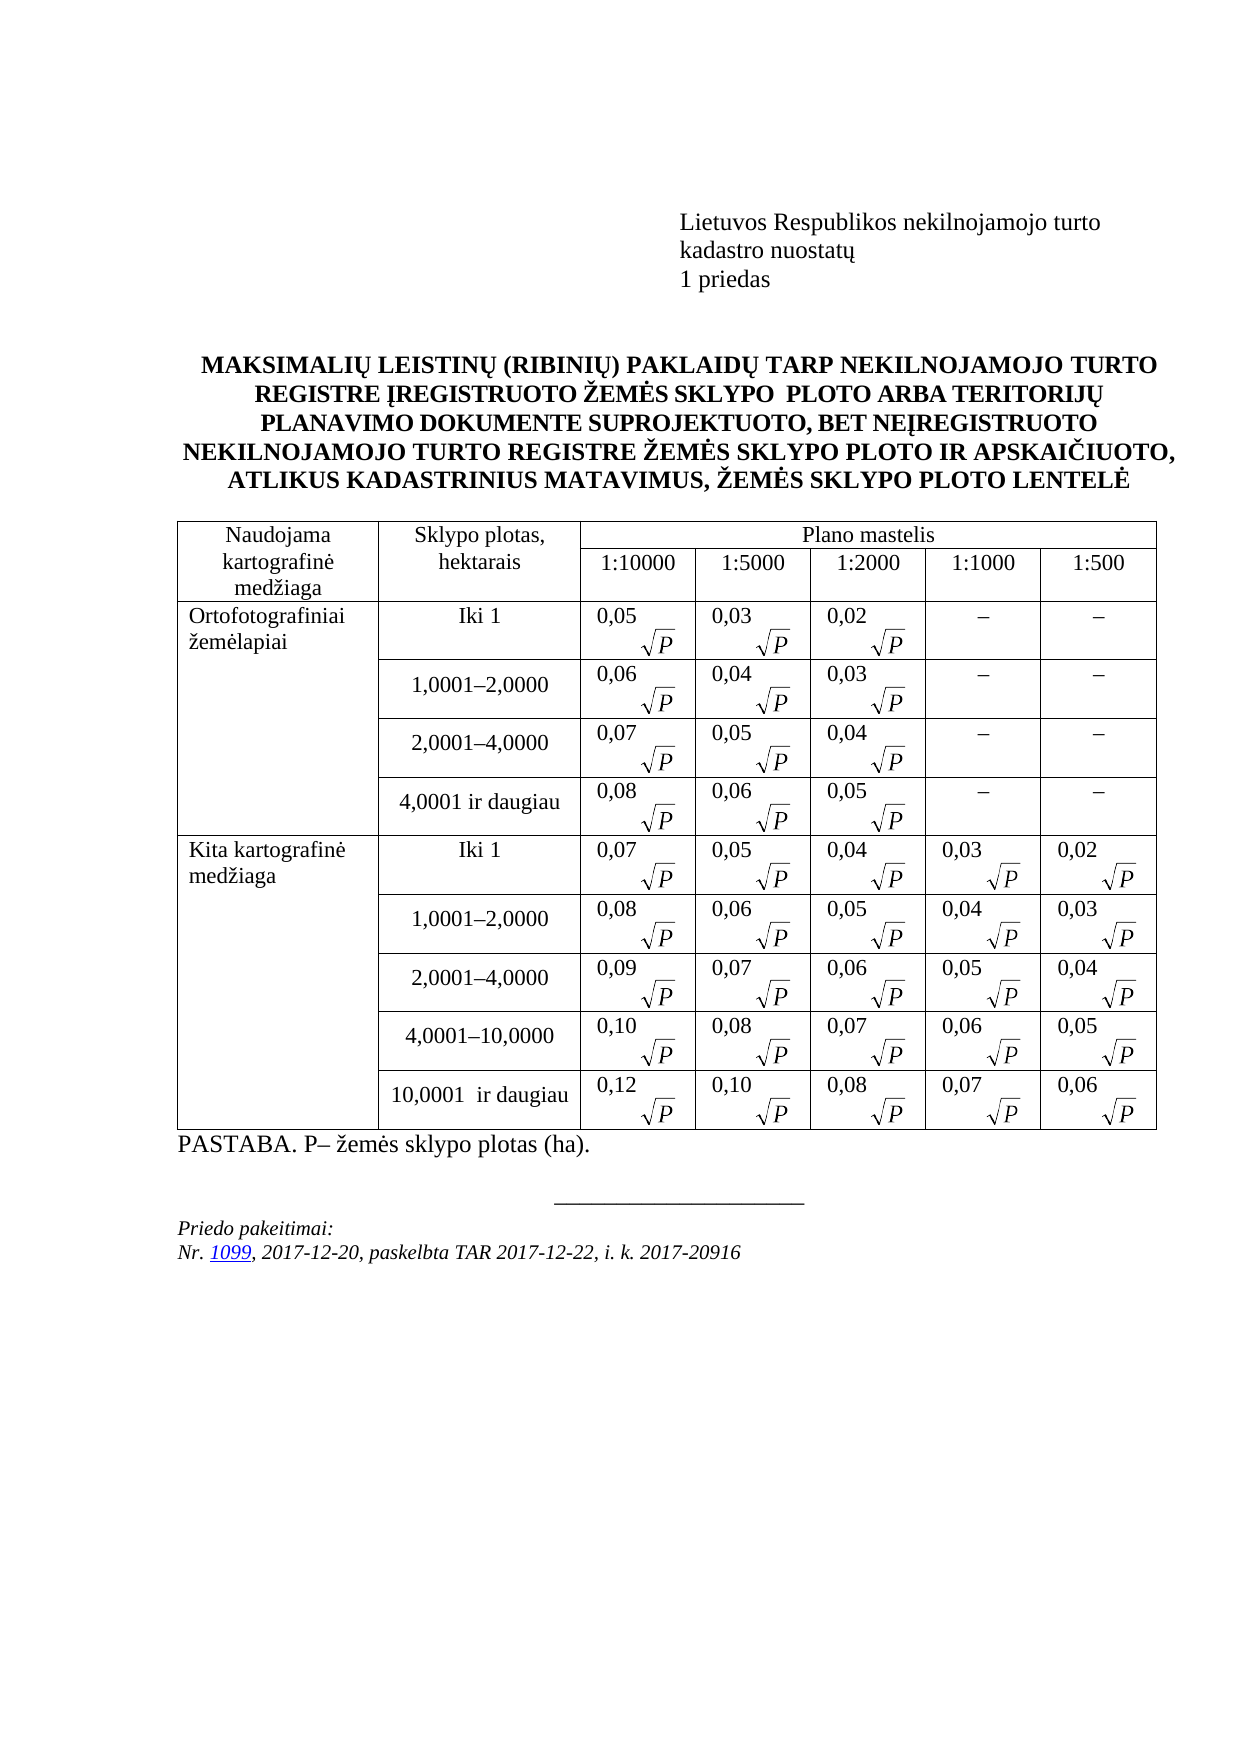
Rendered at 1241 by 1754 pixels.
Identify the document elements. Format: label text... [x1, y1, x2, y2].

table_cell Kita kartografinė medžiaga [178, 836, 378, 1128]
table_cell 0,09 [581, 954, 695, 1011]
table_cell 0,04 [811, 836, 925, 894]
table_cell 0,04 [1041, 954, 1156, 1011]
table_cell 1:10000 [581, 549, 695, 601]
table_cell – [926, 660, 1040, 718]
table_cell 0,03 [811, 660, 925, 718]
table_cell 4,0001 ir daugiau [379, 778, 580, 835]
table_cell 0,05 [696, 836, 810, 894]
table_header Naudojama kartografinė medžiaga [178, 522, 378, 601]
table_cell 0,10 [581, 1012, 695, 1070]
table_cell 0,06 [1041, 1071, 1156, 1128]
table_cell 0,06 [581, 660, 695, 718]
table_cell 1,0001–2,0000 [379, 660, 580, 718]
table_cell – [1041, 602, 1156, 659]
table_cell – [926, 778, 1040, 835]
table_cell 0,07 [581, 836, 695, 894]
table_cell 0,08 [581, 778, 695, 835]
table_cell Iki 1 [379, 602, 580, 659]
table_cell 0,06 [696, 895, 810, 952]
text Lietuvos Respublikos nekilnojamojo turto [679, 207, 1181, 235]
table_cell 0,02 [811, 602, 925, 659]
table_cell 0,12 [581, 1071, 695, 1128]
table_cell Ortofotografiniai žemėlapiai [178, 602, 378, 835]
table_cell 0,05 [811, 778, 925, 835]
text Priedo pakeitimai: [177, 1216, 1181, 1240]
table_cell 0,07 [581, 719, 695, 777]
table_cell 0,03 [696, 602, 810, 659]
text –––––––––––––––––––– [177, 1187, 1181, 1216]
table_cell 10,0001 ir daugiau [379, 1071, 580, 1128]
table_cell Iki 1 [379, 836, 580, 894]
table_cell 0,03 [926, 836, 1040, 894]
text PASTABA. P– žemės sklypo plotas (ha). [177, 1129, 1181, 1158]
table_cell 4,0001–10,0000 [379, 1012, 580, 1070]
table_cell 1:2000 [811, 549, 925, 601]
table_cell 0,04 [926, 895, 1040, 952]
table_cell 0,07 [926, 1071, 1040, 1128]
text 1 priedas [679, 264, 1181, 293]
table_cell – [926, 602, 1040, 659]
table_cell 0,08 [696, 1012, 810, 1070]
text Nr. 1099, 2017-12-20, paskelbta TAR 2017-12-22, i. k. 2017-20916 [177, 1240, 1181, 1264]
table_cell 0,06 [811, 954, 925, 1011]
table_cell 0,06 [696, 778, 810, 835]
table_header Plano mastelis [581, 522, 1156, 548]
table_header Sklypo plotas, hektarais [379, 522, 580, 601]
table_cell 0,02 [1041, 836, 1156, 894]
table_cell 0,03 [1041, 895, 1156, 952]
table_cell – [926, 719, 1040, 777]
table_cell 0,07 [811, 1012, 925, 1070]
table_cell 0,04 [696, 660, 810, 718]
table_cell – [1041, 660, 1156, 718]
table_cell 0,05 [926, 954, 1040, 1011]
table_cell 2,0001–4,0000 [379, 954, 580, 1011]
table_cell 1:1000 [926, 549, 1040, 601]
table_cell 0,05 [1041, 1012, 1156, 1070]
table_cell 1:5000 [696, 549, 810, 601]
table_cell 2,0001–4,0000 [379, 719, 580, 777]
table_cell 0,05 [811, 895, 925, 952]
table_cell 0,06 [926, 1012, 1040, 1070]
table_cell 0,05 [696, 719, 810, 777]
text kadastro nuostatų [679, 235, 1181, 264]
table_cell 0,04 [811, 719, 925, 777]
table_cell 1:500 [1041, 549, 1156, 601]
table_cell 0,05 [581, 602, 695, 659]
text MaksimaliŲ leistinŲ (ribinIŲ) paklaidŲ tarp Nekilnojamojo turto registre įregistruoto žemės sklypo ploto arba teritorijų planavimo dokumente suprojektuoto, bet neįregistruoto nekilnojamojo turto registre žemės sklypo ploto ir apskaičiuoto, atlikus kadastrinius matavimus, žemės sklypo ploto LENTELĖ [177, 350, 1181, 494]
table_cell 0,10 [696, 1071, 810, 1128]
table_cell – [1041, 778, 1156, 835]
table_cell 0,08 [811, 1071, 925, 1128]
table_cell 1,0001–2,0000 [379, 895, 580, 952]
table_cell 0,07 [696, 954, 810, 1011]
table_cell 0,08 [581, 895, 695, 952]
table_cell – [1041, 719, 1156, 777]
